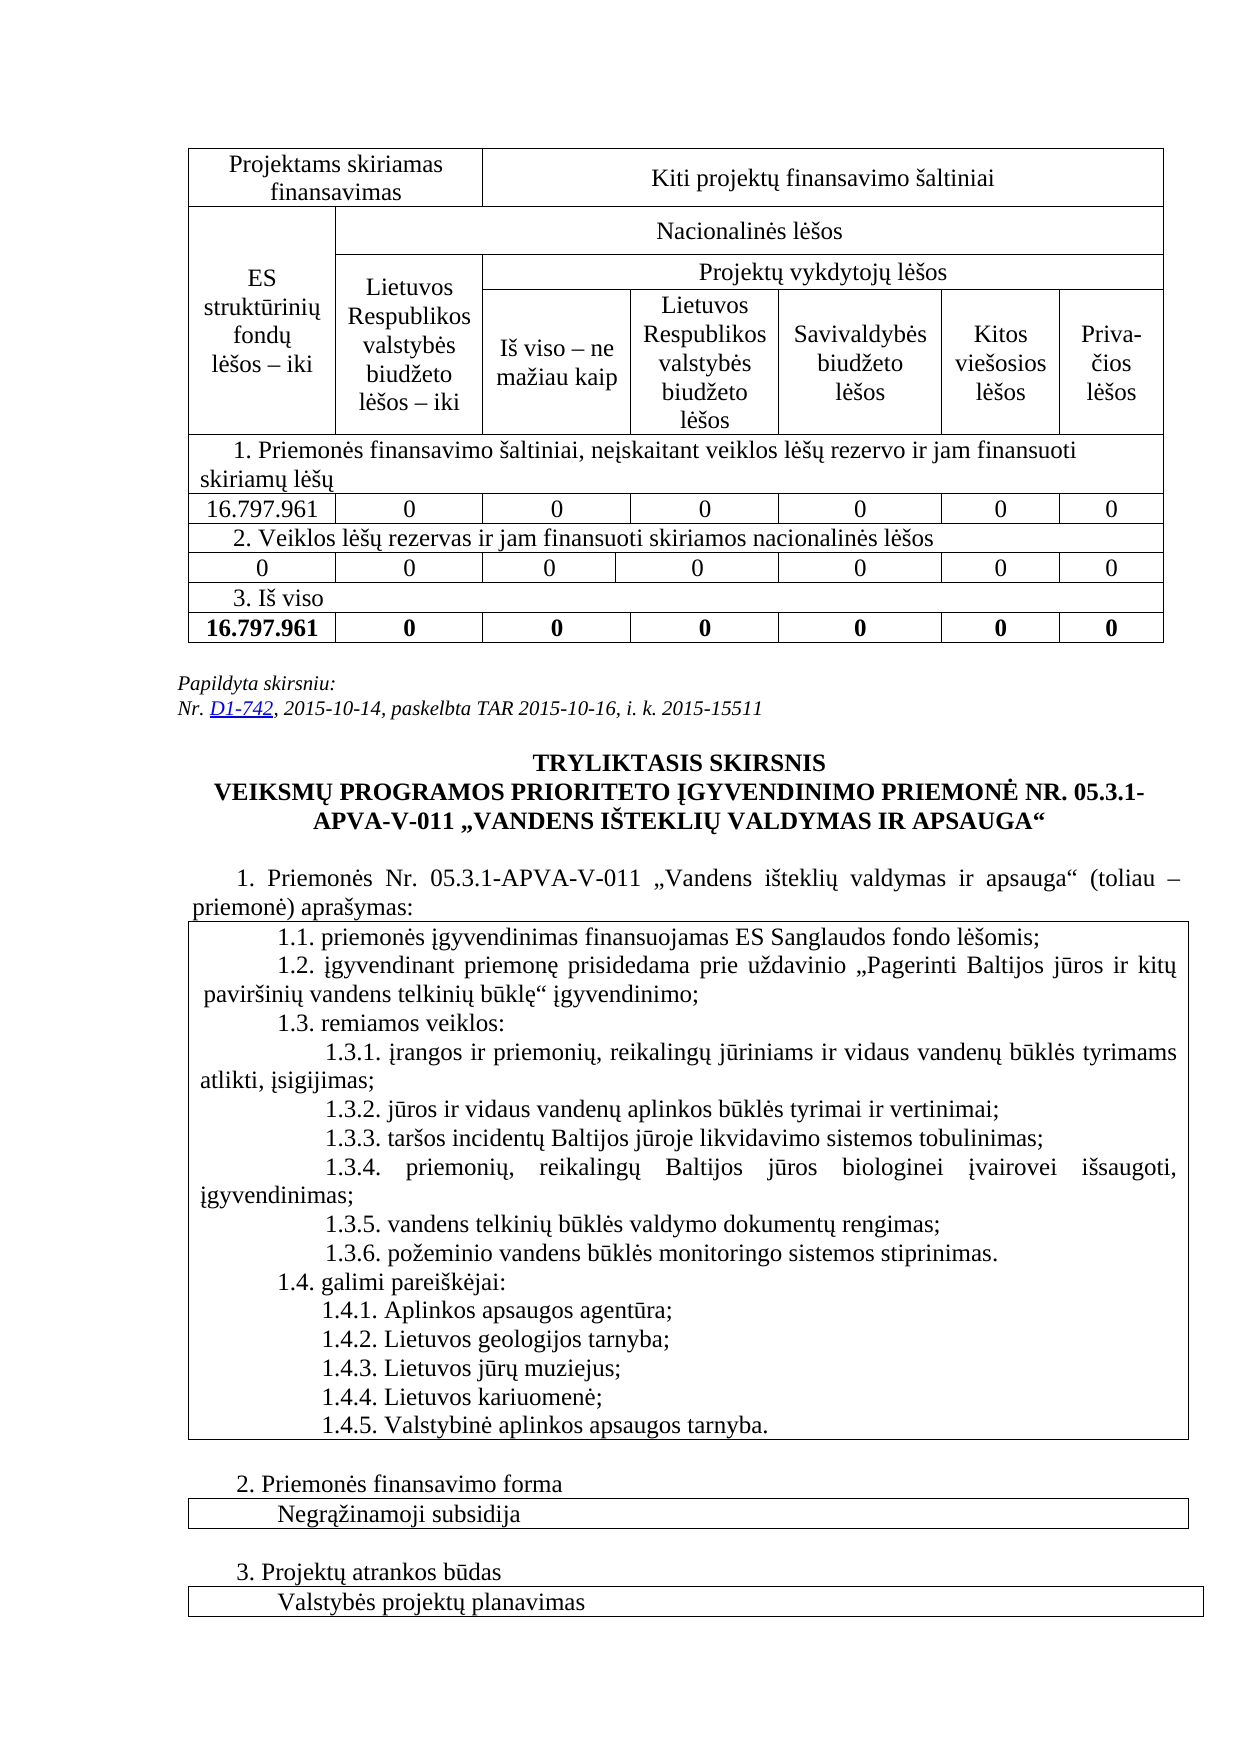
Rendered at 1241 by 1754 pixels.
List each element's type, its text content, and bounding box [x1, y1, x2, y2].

table_cell 0 [779, 494, 941, 522]
table_cell 1. Priemonės finansavimo šaltiniai, neįskaitant veiklos lėšų rezervo ir jam finansuoti skiriamų lėšų [189, 435, 1163, 493]
table_cell 0 [779, 553, 941, 582]
table_cell 2. Veiklos lėšų rezervas ir jam finansuoti skiriamos nacionalinės lėšos [189, 524, 1163, 552]
text 1. Priemonės Nr. 05.3.1-APVA-V-011 „Vandens išteklių valdymas ir apsauga“ (toliau – priemonė) aprašymas: [192, 863, 1181, 921]
table_cell 0 [942, 553, 1059, 582]
table_header 1.1. priemonės įgyvendinimas finansuojamas ES Sanglaudos fondo lėšomis; [189, 922, 1188, 951]
table_cell 1.2. įgyvendinant priemonę prisidedama prie uždavinio „Pagerinti Baltijos jūros ir kitų paviršinių vandens telkinių būklę“ įgyvendinimo; [189, 951, 1188, 1008]
text VEIKSMŲ PROGRAMOS PRIORITETO ĮGYVENDINIMO PRIEMONĖ NR. 05.3.1-APVA-V-011 „VANDENS IŠTEKLIŲ VALDYMAS IR APSAUGA“ [177, 777, 1181, 834]
table_cell 16.797.961 [189, 613, 335, 642]
text Nr. D1-742, 2015-10-14, paskelbta TAR 2015-10-16, i. k. 2015-15511 [177, 695, 1181, 719]
table_cell Projektų vykdytojų lėšos [483, 255, 1163, 289]
table_cell Priva-čios lėšos [1060, 290, 1163, 434]
table_header Kiti projektų finansavimo šaltiniai [483, 149, 1163, 206]
table_header Negrąžinamoji subsidija [189, 1499, 1188, 1528]
text 3. Projektų atrankos būdas [236, 1557, 1181, 1586]
text TRYLIKTASIS SKIRSNIS [177, 748, 1181, 777]
table_cell 0 [483, 553, 615, 582]
text 2. Priemonės finansavimo forma [236, 1469, 1181, 1498]
table_cell 0 [1060, 494, 1163, 522]
table_cell 3. Iš viso [189, 583, 1163, 612]
table_header Projektams skiriamas finansavimas [189, 149, 482, 206]
table_cell 0 [483, 494, 630, 522]
table_cell 0 [336, 553, 482, 582]
table_cell 0 [1060, 613, 1163, 642]
table_cell 0 [942, 494, 1059, 522]
table_cell Kitos viešosios lėšos [942, 290, 1059, 434]
table_cell 0 [631, 613, 778, 642]
table_cell 0 [483, 613, 630, 642]
text Papildyta skirsniu: [177, 671, 1181, 695]
table_cell 16.797.961 [189, 494, 335, 522]
table_cell 0 [336, 613, 482, 642]
table_cell 0 [336, 494, 482, 522]
table_cell Savivaldybės biudžeto lėšos [779, 290, 941, 434]
table_cell Iš viso – ne mažiau kaip [483, 290, 630, 434]
table_cell Lietuvos Respublikos valstybės biudžeto lėšos – iki [336, 255, 482, 434]
table_cell 1.3. remiamos veiklos: 1.3.1. įrangos ir priemonių, reikalingų jūriniams ir vidaus vandenų būklės tyrimams atlikti, įsigijimas; 1.3.2. jūros ir vidaus vandenų aplinkos būklės tyrimai ir vertinimai; 1.3.3. taršos incidentų Baltijos jūroje likvidavimo sistemos tobulinimas; 1.3.4. priemonių, reikalingų Baltijos jūros biologinei įvairovei išsaugoti, įgyvendinimas; 1.3.5. vandens telkinių būklės valdymo dokumentų rengimas; 1.3.6. požeminio vandens būklės monitoringo sistemos stiprinimas. [189, 1008, 1188, 1267]
table_header Valstybės projektų planavimas [189, 1587, 1203, 1616]
table_cell 1.4. galimi pareiškėjai: 1.4.1. Aplinkos apsaugos agentūra; 1.4.2. Lietuvos geologijos tarnyba; 1.4.3. Lietuvos jūrų muziejus; 1.4.4. Lietuvos kariuomenė; 1.4.5. Valstybinė aplinkos apsaugos tarnyba. [189, 1267, 1188, 1439]
table_cell 0 [942, 613, 1059, 642]
table_cell 0 [1060, 553, 1163, 582]
table_cell ES struktūrinių fondų lėšos – iki [189, 207, 335, 434]
table_cell Nacionalinės lėšos [336, 207, 1163, 253]
table_cell 0 [779, 613, 941, 642]
table_cell 0 [189, 553, 335, 582]
table_cell 0 [631, 494, 778, 522]
table_cell 0 [616, 553, 778, 582]
table_cell Lietuvos Respublikos valstybės biudžeto lėšos [631, 290, 778, 434]
